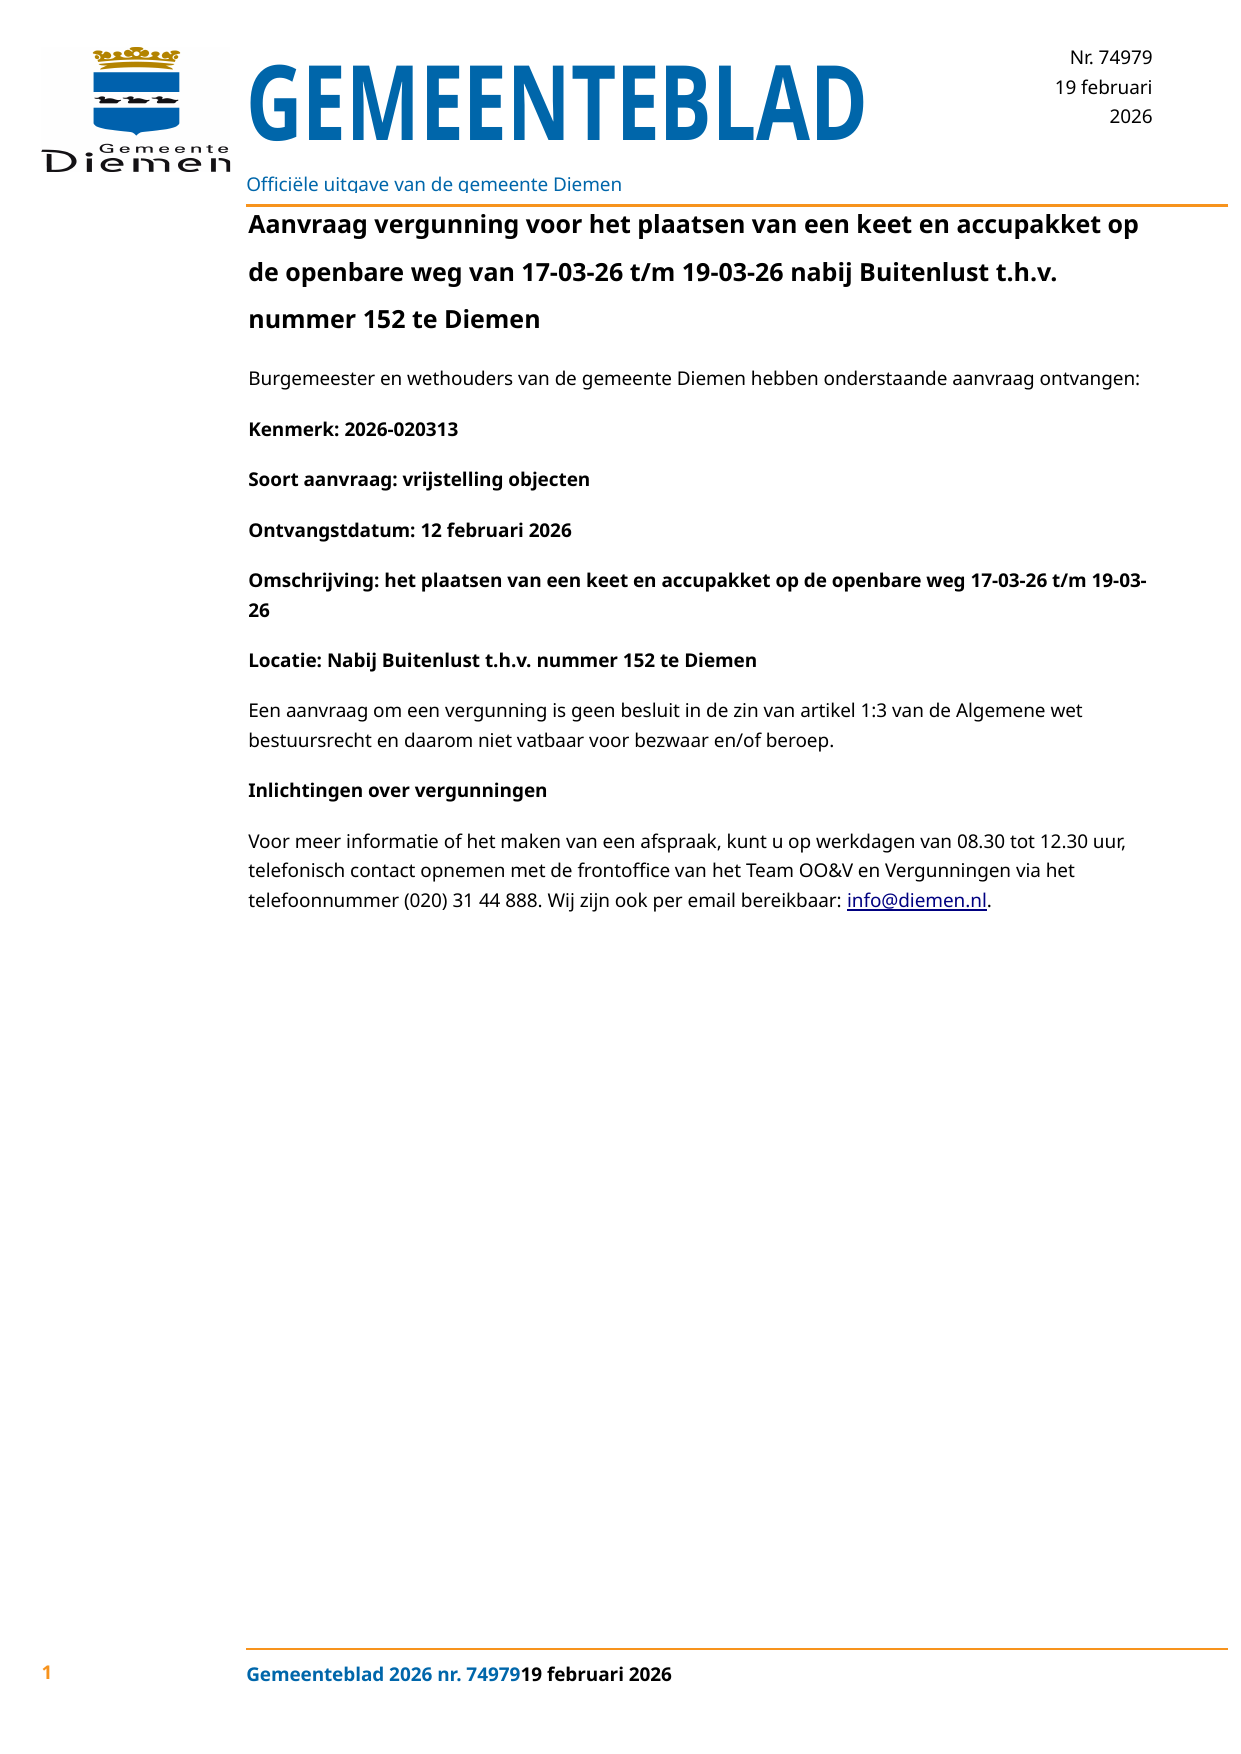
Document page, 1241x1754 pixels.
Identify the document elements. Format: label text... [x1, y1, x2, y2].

text Locatie: Nabij Buitenlust t.h.v. nummer 152 te Diemen [248, 647, 1152, 673]
text Inlichtingen over vergunningen [248, 778, 1152, 803]
text Aanvraag vergunning voor het plaatsen van een keet en accupakket op de openbare weg van 17-03-26 t/m 19-03-26 nabij Buitenlust t.h.v. nummer 152 te Diemen [248, 207, 1152, 336]
text Burgemeester en wethouders van de gemeente Diemen hebben onderstaande aanvraag ontvangen: [248, 366, 1152, 391]
text Een aanvraag om een vergunning is geen besluit in de zin van artikel 1:3 van de Algemene wet bestuursrecht en daarom niet vatbaar voor bezwaar en/of beroep. [248, 698, 1152, 753]
picture [41, 47, 231, 172]
text Omschrijving: het plaatsen van een keet en accupakket op de openbare weg 17-03-26 t/m 19-03-26 [248, 567, 1152, 622]
text Voor meer informatie of het maken van een afspraak, kunt u op werkdagen van 08.30 tot 12.30 uur, telefonisch contact opnemen met de frontoffice van het Team OO&V en Vergunningen via het telefoonnummer (020) 31 44 888. Wij zijn ook per email bereikbaar: info@diemen.nl. [248, 828, 1152, 913]
text Ontvangstdatum: 12 februari 2026 [248, 517, 1152, 542]
text Soort aanvraag: vrijstelling objecten [248, 466, 1152, 492]
text Kenmerk: 2026-020313 [248, 416, 1152, 442]
